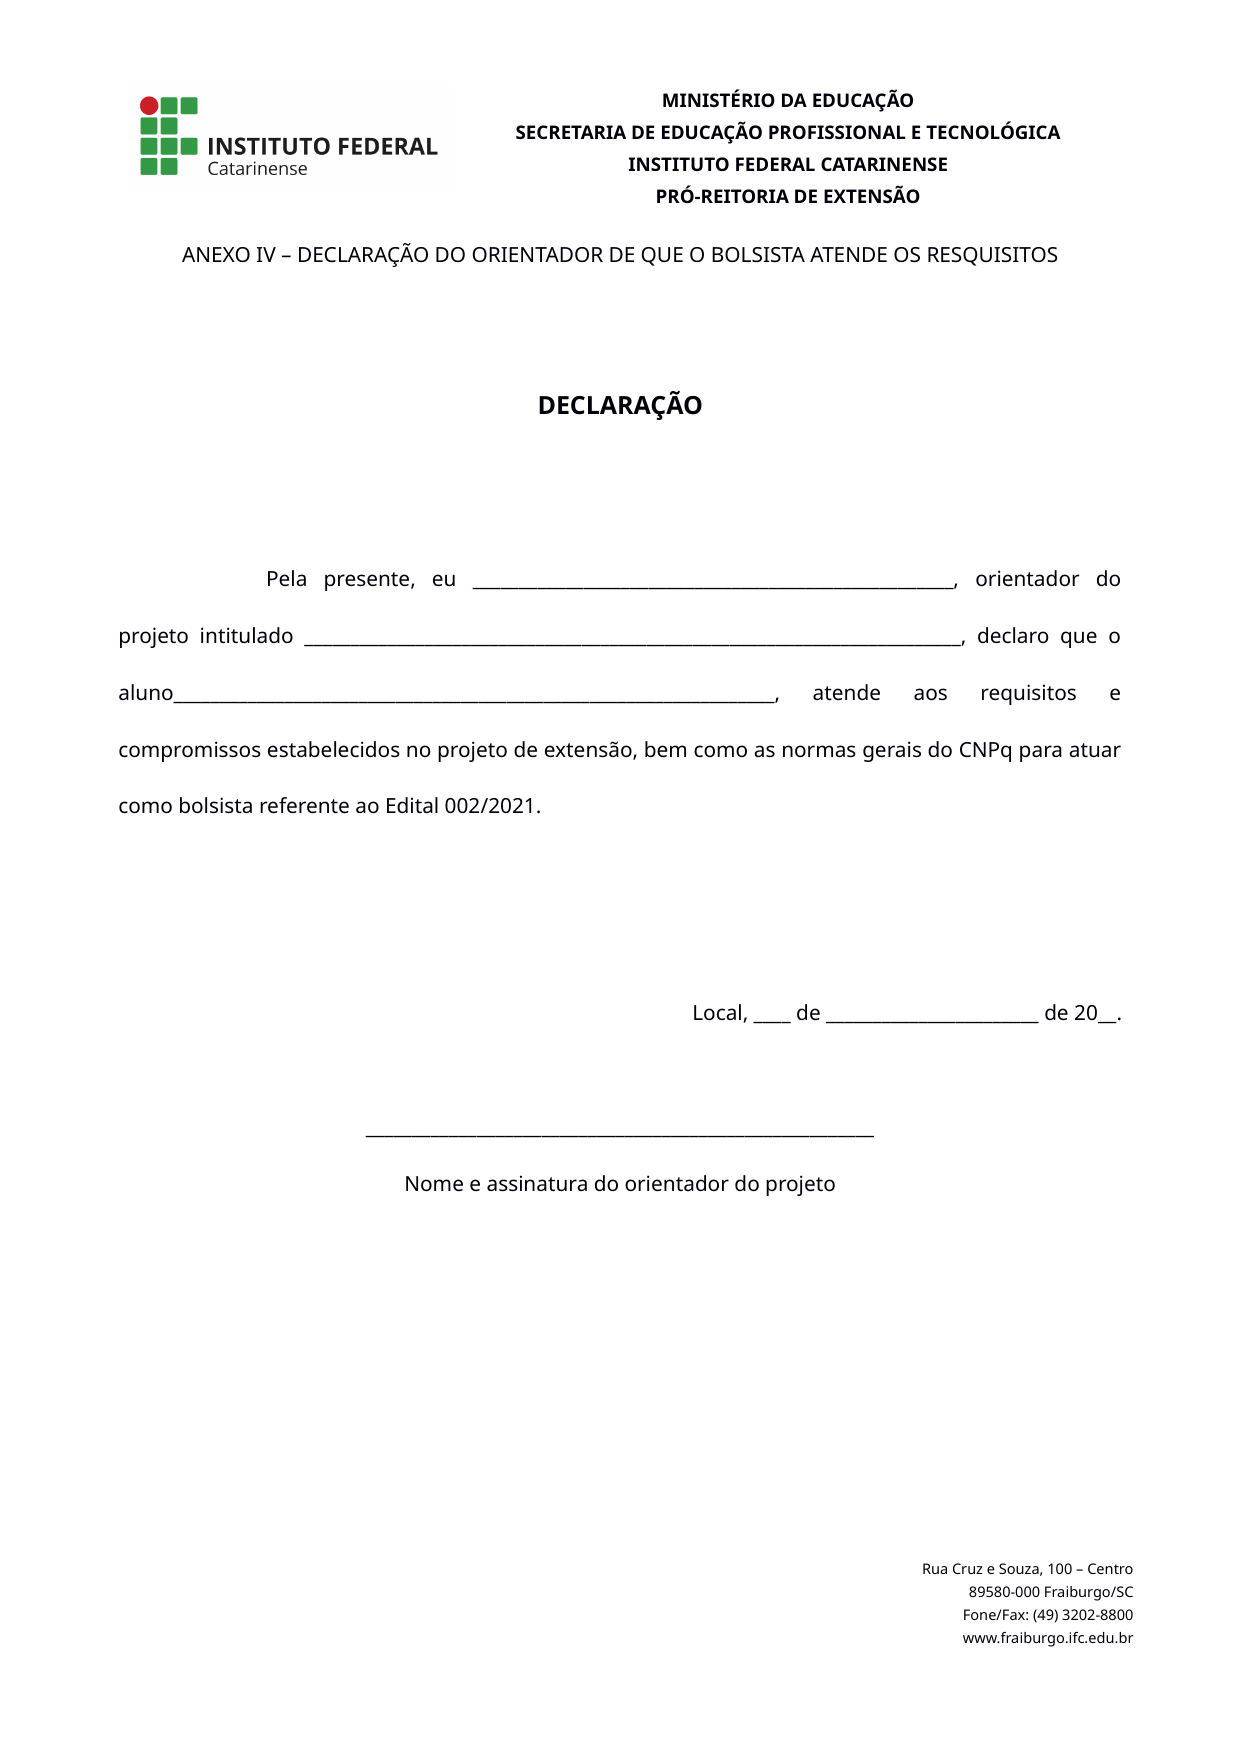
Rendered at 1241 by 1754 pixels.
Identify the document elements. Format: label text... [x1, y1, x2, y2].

text DECLARAÇÃO [118, 388, 1122, 422]
text Local, ____ de _______________________ de 20__. [118, 989, 1122, 1027]
text Pela presente, eu ____________________________________________________, orientador do projeto intitulado _______________________________________________________________________, declaro que o aluno_________________________________________________________________, atende aos requisitos e compromissos estabelecidos no projeto de extensão, bem como as normas gerais do CNPq para atuar como bolsista referente ao Edital 002/2021. [118, 564, 1122, 820]
text ANEXO IV – DECLARAÇÃO DO ORIENTADOR DE QUE O BOLSISTA ATENDE OS RESQUISITOS [118, 240, 1122, 268]
text Nome e assinatura do orientador do projeto [118, 1169, 1122, 1197]
picture [123, 81, 454, 191]
text _______________________________________________________ [118, 1112, 1122, 1141]
